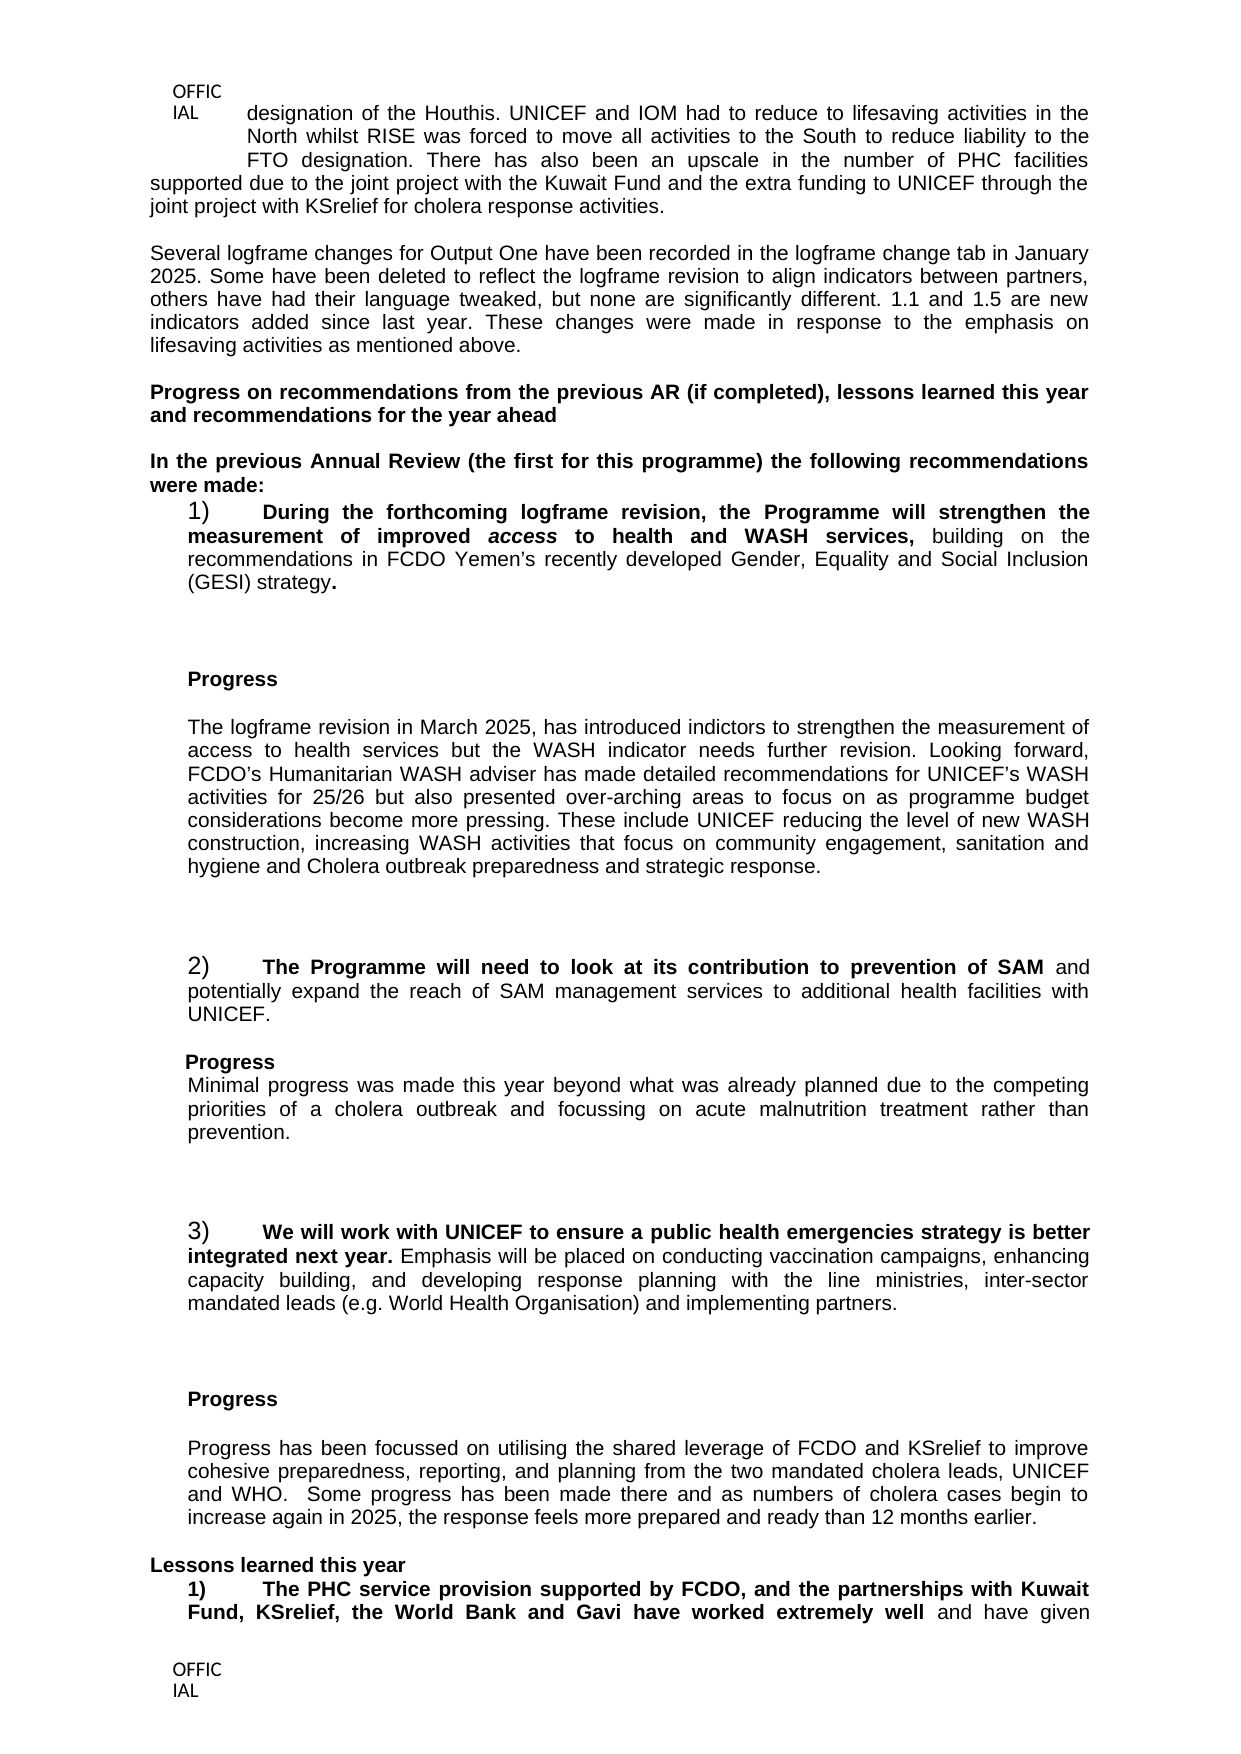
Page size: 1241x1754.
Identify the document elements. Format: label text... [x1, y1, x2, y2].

text Several logframe changes for Output One have been recorded in the logframe change tab in January 2025. Some have been deleted to reflect the logframe revision to align indicators between partners, others have had their language tweaked, but none are significantly different. 1.1 and 1.5 are new indicators added since last year. These changes were made in response to the emphasis on lifesaving activities as mentioned above. [150, 241, 1090, 357]
list Progress [187, 667, 1090, 691]
list During the forthcoming logframe revision, the Programme will strengthen the measurement of improved access to health and WASH services, building on the recommendations in FCDO Yemen’s recently developed Gender, Equality and Social Inclusion (GESI) strategy. [187, 497, 1090, 594]
text Lessons learned this year [150, 1554, 1090, 1577]
list Progress [187, 1388, 1090, 1411]
list Minimal progress was made this year beyond what was already planned due to the competing priorities of a cholera outbreak and focussing on acute malnutrition treatment rather than prevention. [187, 1074, 1090, 1144]
list Progress has been focussed on utilising the shared leverage of FCDO and KSrelief to improve cohesive preparedness, reporting, and planning from the two mandated cholera leads, UNICEF and WHO. Some progress has been made there and as numbers of cholera cases begin to increase again in 2025, the response feels more prepared and ready than 12 months earlier. [187, 1436, 1090, 1529]
list We will work with UNICEF to ensure a public health emergencies strategy is better integrated next year. Emphasis will be placed on conducting vaccination campaigns, enhancing capacity building, and developing response planning with the line ministries, inter-sector mandated leads (e.g. World Health Organisation) and implementing partners. [187, 1217, 1090, 1314]
list The Programme will need to look at its contribution to prevention of SAM and potentially expand the reach of SAM management services to additional health facilities with UNICEF. [187, 951, 1090, 1026]
list The PHC service provision supported by FCDO, and the partnerships with Kuwait Fund, KSrelief, the World Bank and Gavi have worked extremely well and have given UNICEF the opportunity to further advance common health policy development for Yemen. [187, 1577, 1090, 1624]
text The biggest change to this output has been relocating some activities from North to South in early 2025 due to the detention of humanitarian workers, US withdrawal of funding and subsequent designation of the Houthis. UNICEF and IOM had to reduce to lifesaving activities in the North whilst RISE was forced to move all activities to the South to reduce liability to the FTO designation. There has also been an upscale in the number of PHC facilities supported due to the joint project with the Kuwait Fund and the extra funding to UNICEF through the joint project with KSrelief for cholera response activities. [150, 102, 1090, 218]
text Progress on recommendations from the previous AR (if completed), lessons learned this year and recommendations for the year ahead [150, 380, 1090, 427]
text In the previous Annual Review (the first for this programme) the following recommendations were made: [150, 450, 1090, 497]
text Progress [150, 1051, 1090, 1074]
list The logframe revision in March 2025, has introduced indictors to strengthen the measurement of access to health services but the WASH indicator needs further revision. Looking forward, FCDO’s Humanitarian WASH adviser has made detailed recommendations for UNICEF’s WASH activities for 25/26 but also presented over-arching areas to focus on as programme budget considerations become more pressing. These include UNICEF reducing the level of new WASH construction, increasing WASH activities that focus on community engagement, sanitation and hygiene and Cholera outbreak preparedness and strategic response. [187, 716, 1090, 878]
